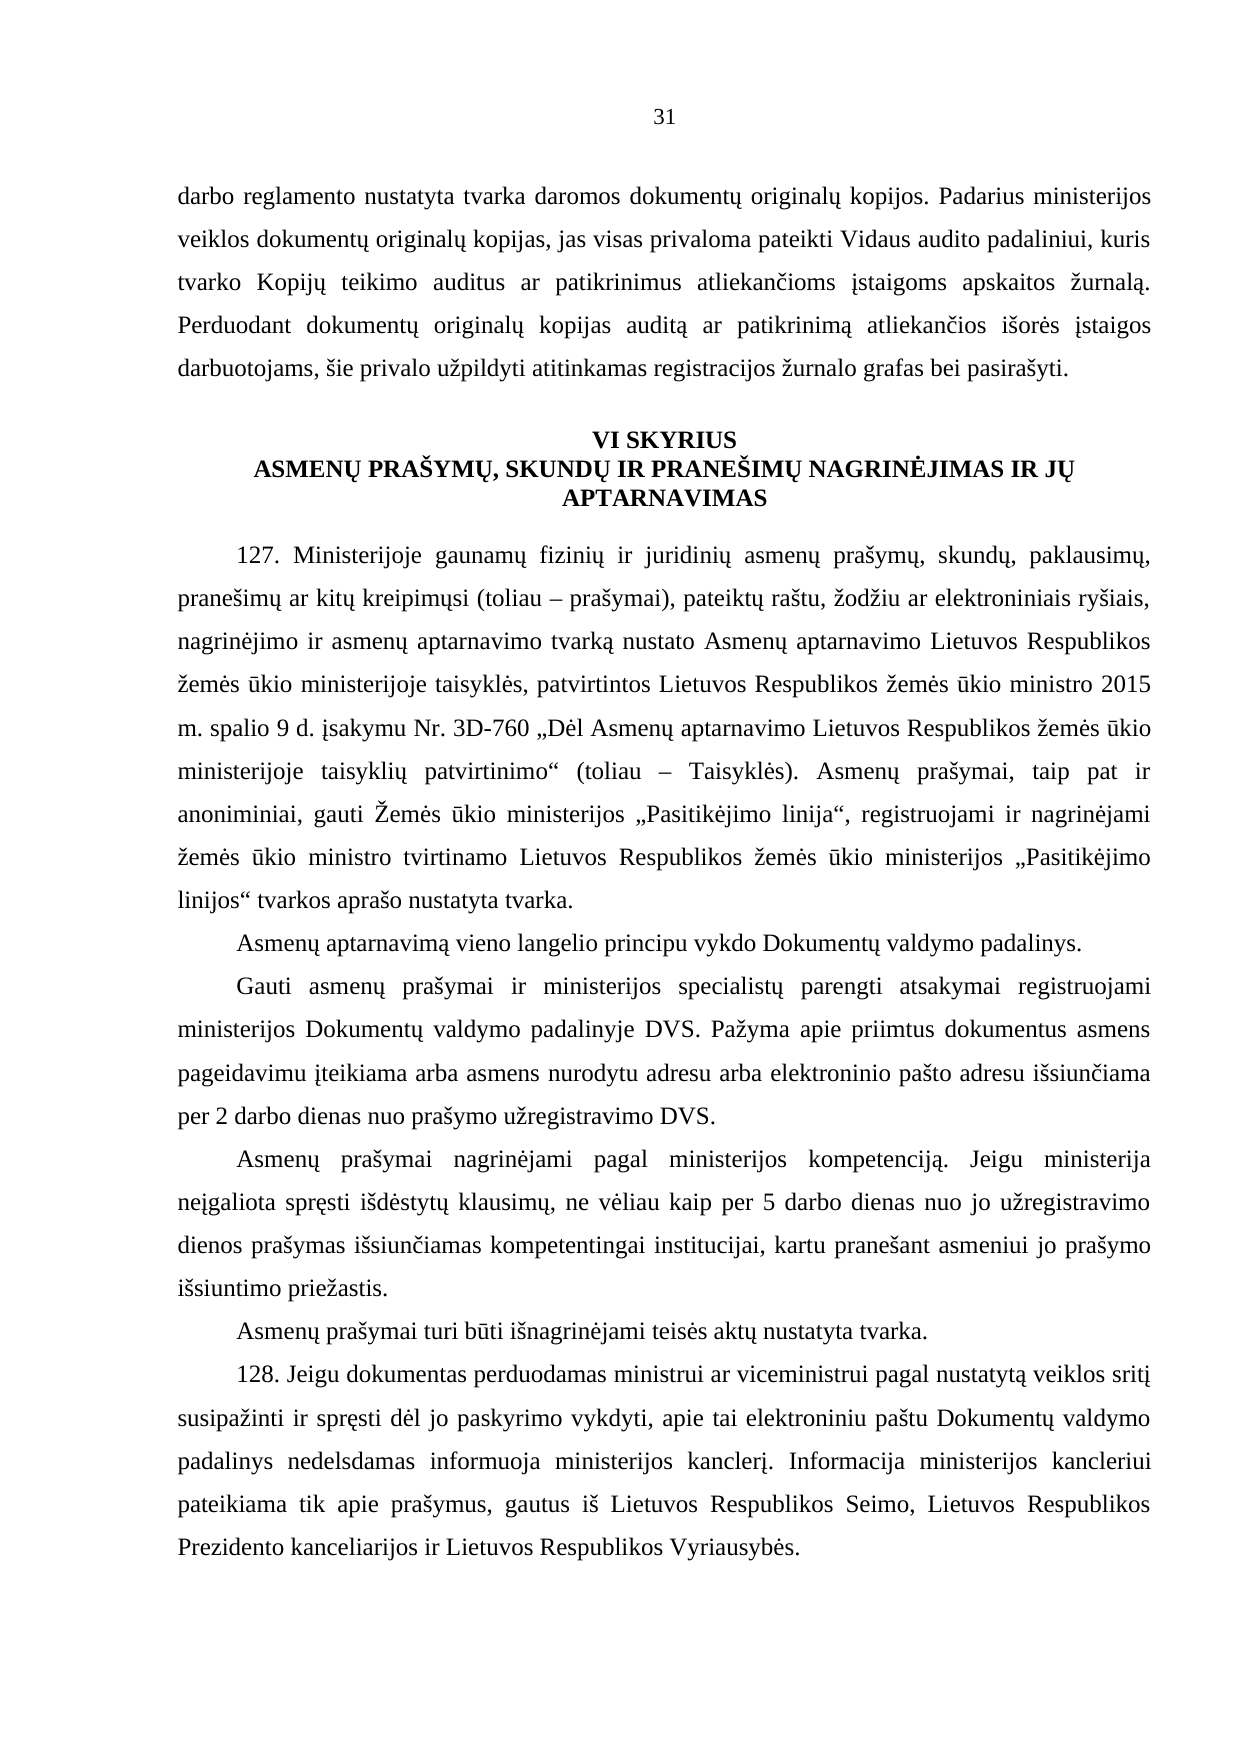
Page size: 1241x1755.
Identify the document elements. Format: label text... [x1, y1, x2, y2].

text Asmenų aptarnavimą vieno langelio principu vykdo Dokumentų valdymo padalinys. [177, 928, 1152, 957]
text Asmenų prašymai turi būti išnagrinėjami teisės aktų nustatyta tvarka. [177, 1316, 1152, 1345]
text 128. Jeigu dokumentas perduodamas ministrui ar viceministrui pagal nustatytą veiklos sritį susipažinti ir spręsti dėl jo paskyrimo vykdyti, apie tai elektroniniu paštu Dokumentų valdymo padalinys nedelsdamas informuoja ministerijos kanclerį. Informacija ministerijos kancleriui pateikiama tik apie prašymus, gautus iš Lietuvos Respublikos Seimo, Lietuvos Respublikos Prezidento kanceliarijos ir Lietuvos Respublikos Vyriausybės. [177, 1359, 1152, 1561]
text Gauti asmenų prašymai ir ministerijos specialistų parengti atsakymai registruojami ministerijos Dokumentų valdymo padalinyje DVS. Pažyma apie priimtus dokumentus asmens pageidavimu įteikiama arba asmens nurodytu adresu arba elektroninio pašto adresu išsiunčiama per 2 darbo dienas nuo prašymo užregistravimo DVS. [177, 971, 1152, 1129]
text Asmenų prašymai nagrinėjami pagal ministerijos kompetenciją. Jeigu ministerija neįgaliota spręsti išdėstytų klausimų, ne vėliau kaip per 5 darbo dienas nuo jo užregistravimo dienos prašymas išsiunčiamas kompetentingai institucijai, kartu pranešant asmeniui jo prašymo išsiuntimo priežastis. [177, 1144, 1152, 1302]
text ASMENŲ PRAŠYMŲ, SKUNDŲ IR PRANEŠIMŲ NAGRINĖJIMAS IR JŲ APTARNAVIMAS [177, 454, 1152, 511]
text 127. Ministerijoje gaunamų fizinių ir juridinių asmenų prašymų, skundų, paklausimų, pranešimų ar kitų kreipimųsi (toliau – prašymai), pateiktų raštu, žodžiu ar elektroniniais ryšiais, nagrinėjimo ir asmenų aptarnavimo tvarką nustato Asmenų aptarnavimo Lietuvos Respublikos žemės ūkio ministerijoje taisyklės, patvirtintos Lietuvos Respublikos žemės ūkio ministro 2015 m. spalio 9 d. įsakymu Nr. 3D-760 „Dėl Asmenų aptarnavimo Lietuvos Respublikos žemės ūkio ministerijoje taisyklių patvirtinimo“ (toliau – Taisyklės). Asmenų prašymai, taip pat ir anoniminiai, gauti Žemės ūkio ministerijos „Pasitikėjimo linija“, registruojami ir nagrinėjami žemės ūkio ministro tvirtinamo Lietuvos Respublikos žemės ūkio ministerijos „Pasitikėjimo linijos“ tvarkos aprašo nustatyta tvarka. [177, 540, 1152, 914]
text VI SKYRIUS [177, 425, 1152, 454]
text darbo reglamento nustatyta tvarka daromos dokumentų originalų kopijos. Padarius ministerijos veiklos dokumentų originalų kopijas, jas visas privaloma pateikti Vidaus audito padaliniui, kuris tvarko Kopijų teikimo auditus ar patikrinimus atliekančioms įstaigoms apskaitos žurnalą. Perduodant dokumentų originalų kopijas auditą ar patikrinimą atliekančios išorės įstaigos darbuotojams, šie privalo užpildyti atitinkamas registracijos žurnalo grafas bei pasirašyti. [177, 181, 1152, 382]
